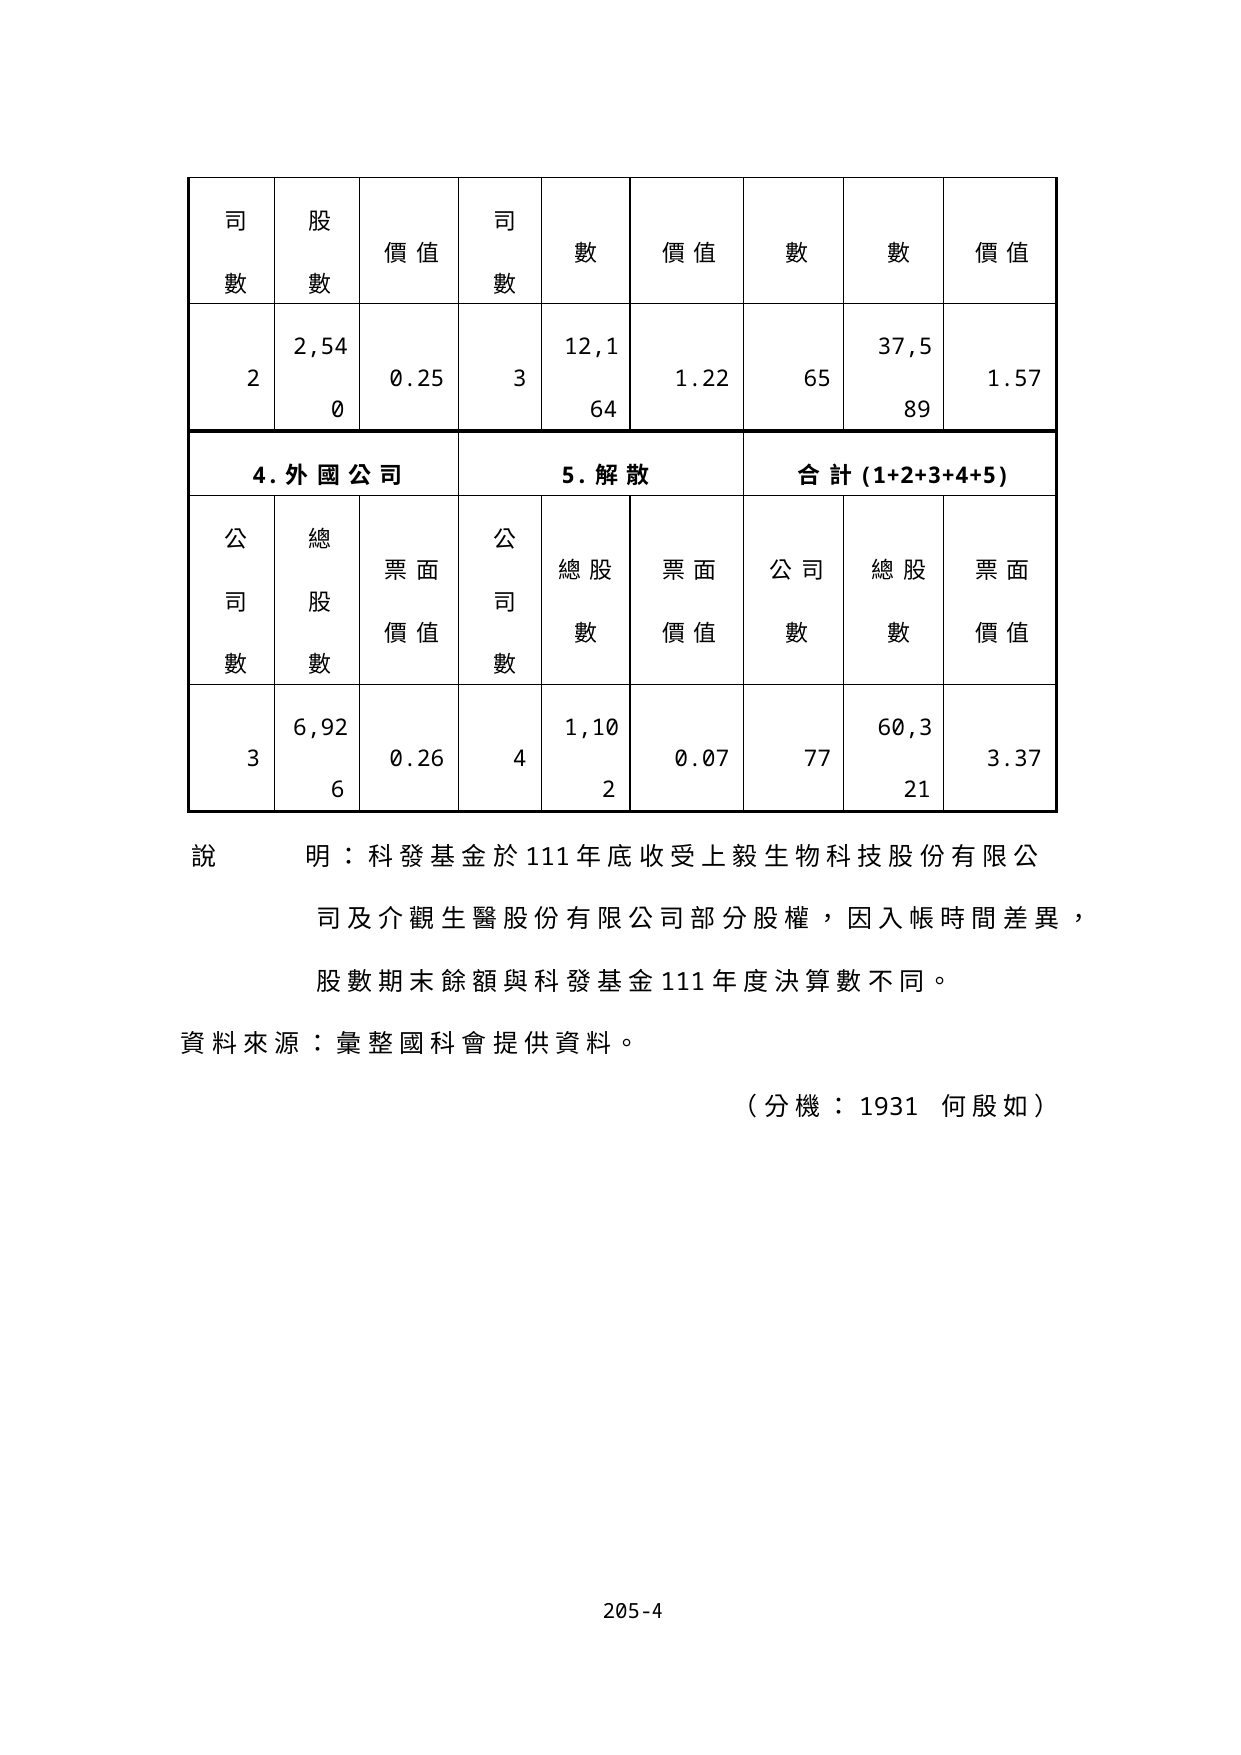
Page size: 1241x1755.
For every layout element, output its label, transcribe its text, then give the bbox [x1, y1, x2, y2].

table_cell 總股數 [542, 496, 629, 683]
table_cell 37,589 [844, 304, 943, 429]
table_cell 60,321 [844, 685, 943, 809]
table_cell 0.25 [360, 304, 458, 429]
table_cell 司數 [190, 178, 274, 303]
table_cell 公司數 [459, 496, 541, 683]
table_cell 2,540 [275, 304, 359, 429]
table_cell 3.37 [944, 685, 1055, 809]
text （分機：1931 何殷如） [236, 1063, 1063, 1125]
table_cell 0.07 [631, 685, 743, 809]
table_cell 價值 [360, 178, 458, 303]
table_cell 2 [190, 304, 274, 429]
table_cell 1.57 [944, 304, 1055, 429]
table_cell 1,102 [542, 685, 629, 809]
table_cell 票面價值 [360, 496, 458, 683]
table_cell 價值 [631, 178, 743, 303]
table_cell 77 [744, 685, 843, 809]
table_cell 3 [459, 304, 541, 429]
table_cell 0.26 [360, 685, 458, 809]
table_cell 公司數 [190, 496, 274, 683]
table_cell 數 [542, 178, 629, 303]
table_cell 總股數 [844, 496, 943, 683]
table_cell 3 [190, 685, 274, 809]
table_cell 4.外國公司 [190, 433, 458, 495]
table_cell 數 [744, 178, 843, 303]
table_cell 股數 [275, 178, 359, 303]
table_cell 價值 [944, 178, 1055, 303]
table_cell 12,164 [542, 304, 629, 429]
table_cell 1.22 [631, 304, 743, 429]
table_cell 票面價值 [944, 496, 1055, 683]
text 說 明：科發基金於111年底收受上毅生物科技股份有限公司及介觀生醫股份有限公司部分股權，因入帳時間差異，股數期末餘額與科發基金111年度決算數不同。 [182, 813, 1063, 1000]
table_cell 65 [744, 304, 843, 429]
table_cell 總股數 [275, 496, 359, 683]
table_cell 5.解散 [459, 433, 743, 495]
text 資料來源：彙整國科會提供資料。 [177, 1000, 1063, 1063]
table_cell 公司數 [744, 496, 843, 683]
table_cell 6,926 [275, 685, 359, 809]
table_cell 4 [459, 685, 541, 809]
table_cell 合計(1+2+3+4+5) [744, 433, 1055, 495]
table_cell 司數 [459, 178, 541, 303]
table_cell 數 [844, 178, 943, 303]
table_cell 票面價值 [631, 496, 743, 683]
